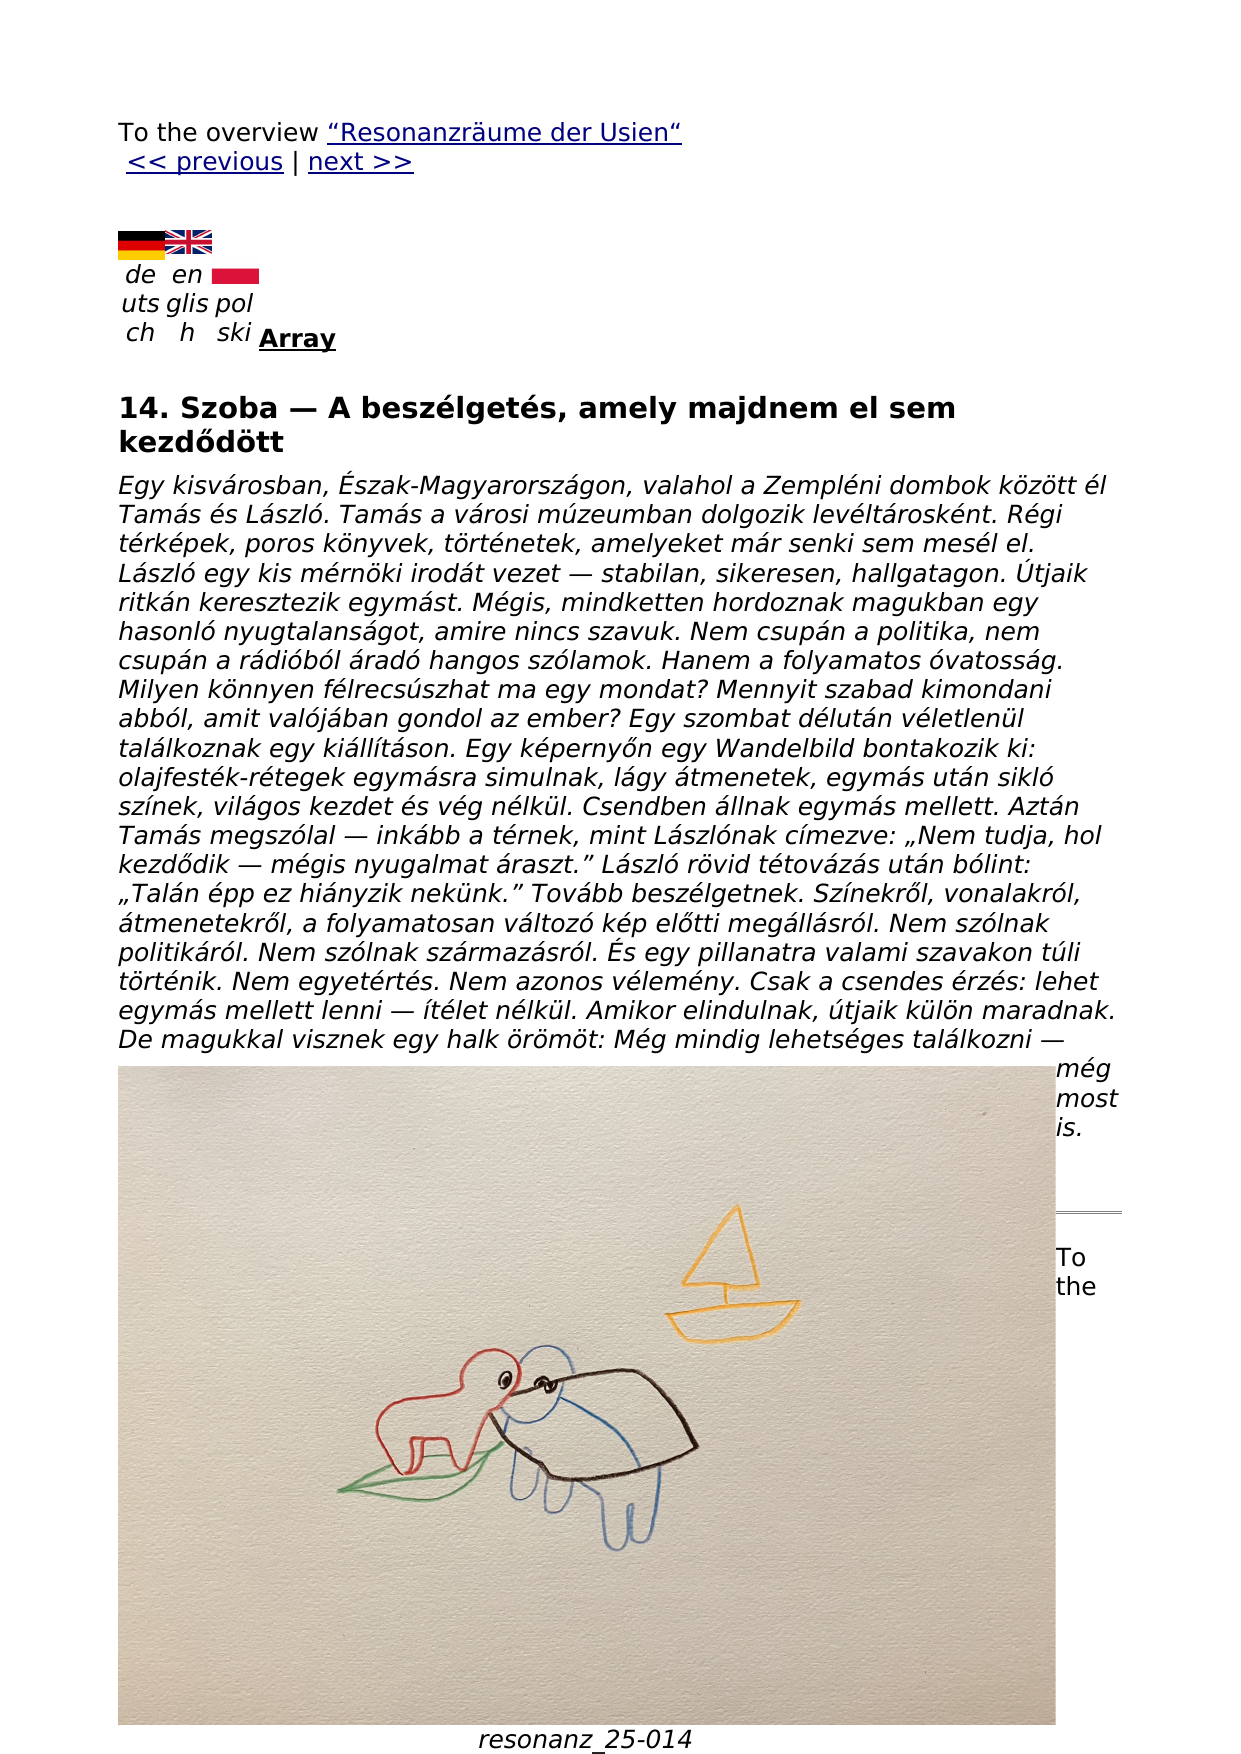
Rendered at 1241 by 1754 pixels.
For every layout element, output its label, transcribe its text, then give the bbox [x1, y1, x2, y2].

picture [118, 230, 259, 284]
text deutsch [118, 260, 165, 347]
picture [118, 1066, 1056, 1725]
subtitle 14. Szoba — A beszélgetés, amely majdnem el sem kezdődött [118, 391, 1122, 459]
text resonanz_25-014 [118, 1725, 1056, 1754]
text Array [118, 218, 1122, 353]
text To the overview “Resonanzräume der Usien“ << previous | next >> [118, 118, 1122, 206]
text To the [1056, 1243, 1122, 1301]
text polski [212, 284, 259, 347]
text Egy kisvárosban, Észak-Magyarországon, valahol a Zempléni dombok között él Tamás és László. Tamás a városi múzeumban dolgozik levéltárosként. Régi térképek, poros könyvek, történetek, amelyeket már senki sem mesél el. László egy kis mérnöki irodát vezet — stabilan, sikeresen, hallgatagon. Útjaik ritkán keresztezik egymást. Mégis, mindketten hordoznak magukban egy hasonló nyugtalanságot, amire nincs szavuk. Nem csupán a politika, nem csupán a rádióból áradó hangos szólamok. Hanem a folyamatos óvatosság. Milyen könnyen félrecsúszhat ma egy mondat? Mennyit szabad kimondani abból, amit valójában gondol az ember? Egy szombat délután véletlenül találkoznak egy kiállításon. Egy képernyőn egy Wandelbild bontakozik ki: olajfesték-rétegek egymásra simulnak, lágy átmenetek, egymás után sikló színek, világos kezdet és vég nélkül. Csendben állnak egymás mellett. Aztán Tamás megszólal — inkább a térnek, mint Lászlónak címezve: „Nem tudja, hol kezdődik — mégis nyugalmat áraszt.” László rövid tétovázás után bólint: „Talán épp ez hiányzik nekünk.” Tovább beszélgetnek. Színekről, vonalakról, átmenetekről, a folyamatosan változó kép előtti megállásról. Nem szólnak politikáról. Nem szólnak származásról. És egy pillanatra valami szavakon túli történik. Nem egyetértés. Nem azonos vélemény. Csak a csendes érzés: lehet egymás mellett lenni — ítélet nélkül. Amikor elindulnak, útjaik külön maradnak. De magukkal visznek egy halk örömöt: Még mindig lehetséges találkozni — még most is. [118, 471, 1122, 1142]
text english [165, 254, 212, 347]
